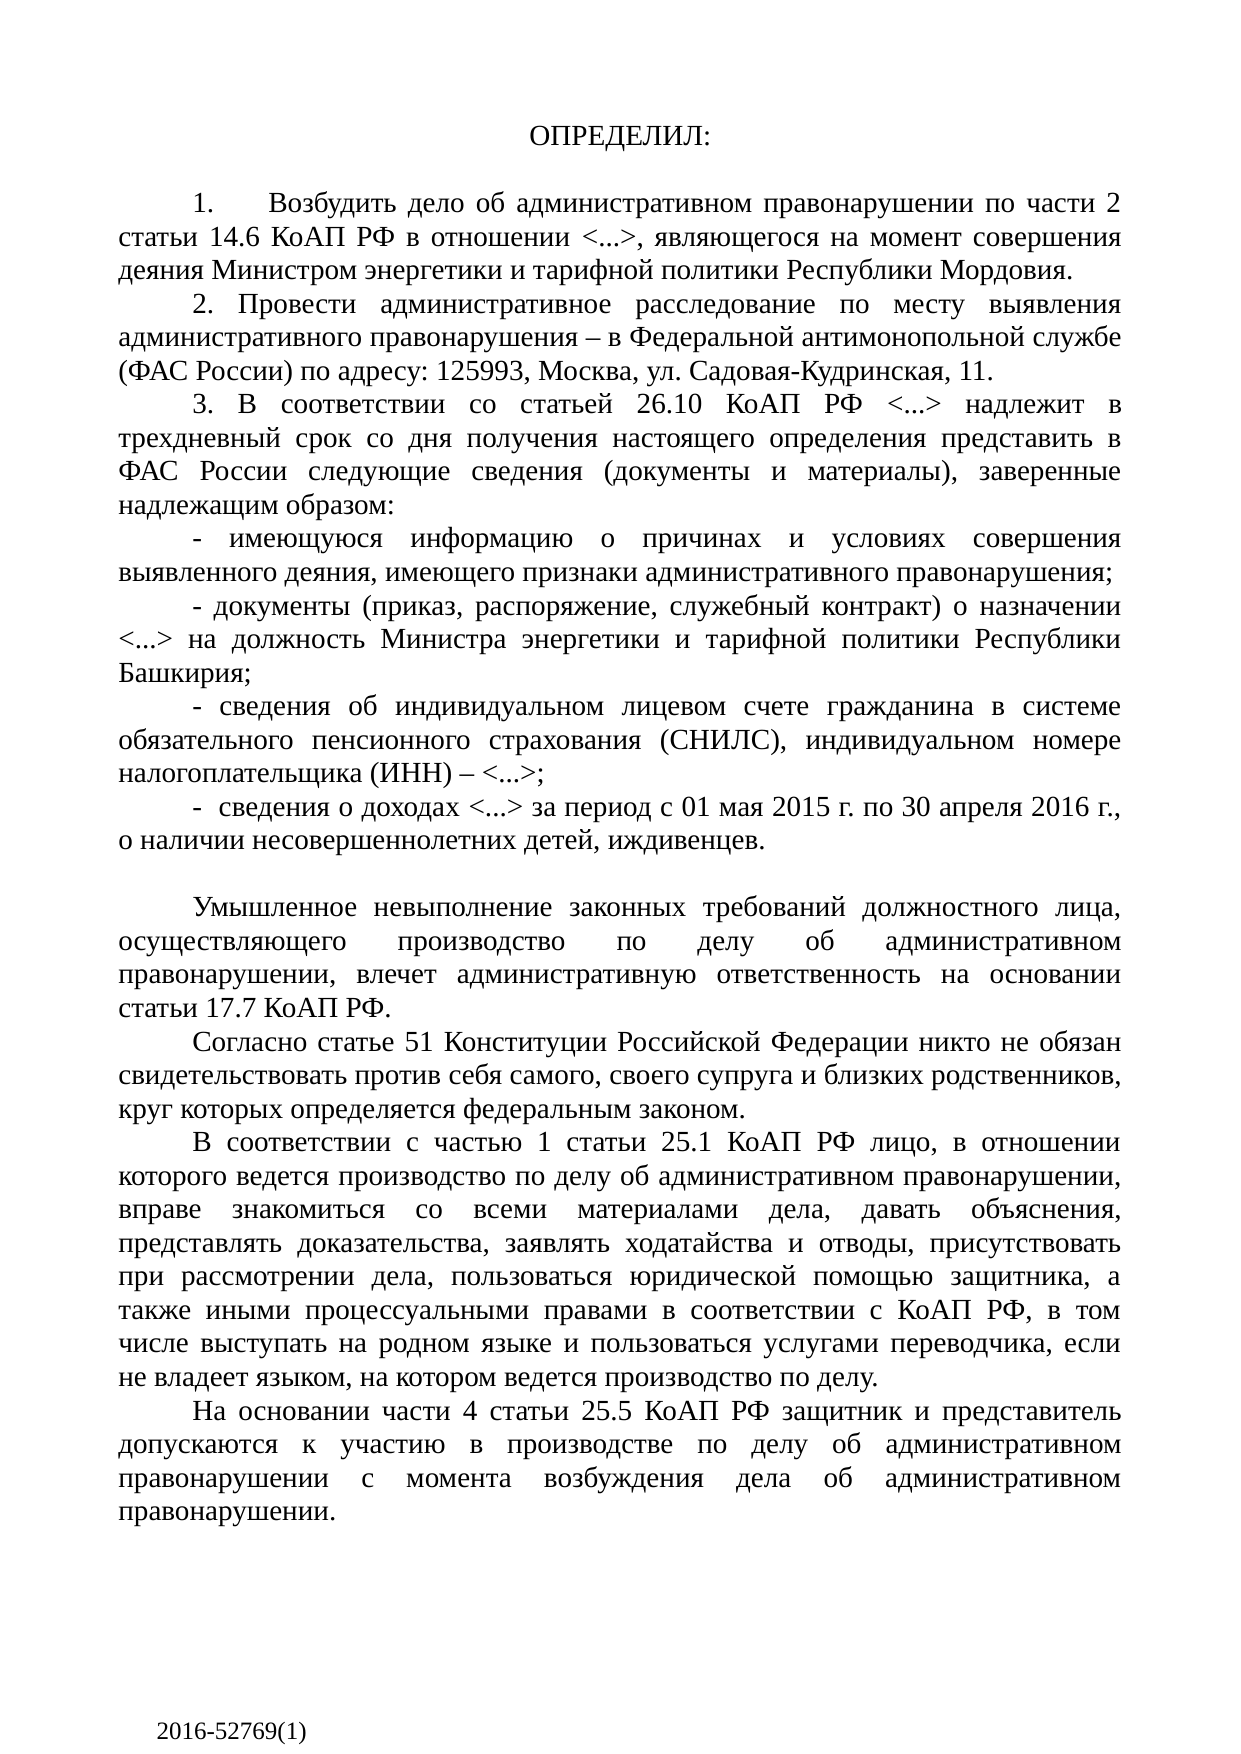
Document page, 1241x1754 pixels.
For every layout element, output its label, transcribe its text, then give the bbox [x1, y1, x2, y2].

text 3. В соответствии со статьей 26.10 КоАП РФ <...> надлежит в трехдневный срок со дня получения настоящего определения представить в ФАС России следующие сведения (документы и материалы), заверенные надлежащим образом: [118, 386, 1122, 521]
list Возбудить дело об административном правонарушении по части 2 статьи 14.6 КоАП РФ в отношении <...>, являющегося на момент совершения деяния Министром энергетики и тарифной политики Республики Мордовия. [118, 185, 1122, 286]
text ОПРЕДЕЛИЛ: [118, 118, 1122, 152]
text - сведения об индивидуальном лицевом счете гражданина в системе обязательного пенсионного страхования (СНИЛС), индивидуальном номере налогоплательщика (ИНН) – <...>; [118, 688, 1122, 789]
text На основании части 4 статьи 25.5 КоАП РФ защитник и представитель допускаются к участию в производстве по делу об административном правонарушении с момента возбуждения дела об административном правонарушении. [118, 1393, 1122, 1527]
text В соответствии с частью 1 статьи 25.1 КоАП РФ лицо, в отношении которого ведется производство по делу об административном правонарушении, вправе знакомиться со всеми материалами дела, давать объяснения, представлять доказательства, заявлять ходатайства и отводы, присутствовать при рассмотрении дела, пользоваться юридической помощью защитника, а также иными процессуальными правами в соответствии с КоАП РФ, в том числе выступать на родном языке и пользоваться услугами переводчика, если не владеет языком, на котором ведется производство по делу. [118, 1124, 1122, 1393]
text Умышленное невыполнение законных требований должностного лица, осуществляющего производство по делу об административном правонарушении, влечет административную ответственность на основании статьи 17.7 КоАП РФ. [118, 889, 1122, 1024]
text - документы (приказ, распоряжение, служебный контракт) о назначении <...> на должность Министра энергетики и тарифной политики Республики Башкирия; [118, 588, 1122, 688]
text - имеющуюся информацию о причинах и условиях совершения выявленного деяния, имеющего признаки административного правонарушения; [118, 521, 1122, 588]
text 2. Провести административное расследование по месту выявления административного правонарушения – в Федеральной антимонопольной службе (ФАС России) по адресу: 125993, Москва, ул. Садовая-Кудринская, 11. [118, 286, 1122, 386]
text - сведения о доходах <...> за период с 01 мая 2015 г. по 30 апреля 2016 г., о наличии несовершеннолетних детей, иждивенцев. [118, 789, 1122, 856]
text Согласно статье 51 Конституции Российской Федерации никто не обязан свидетельствовать против себя самого, своего супруга и близких родственников, круг которых определяется федеральным законом. [118, 1024, 1122, 1124]
